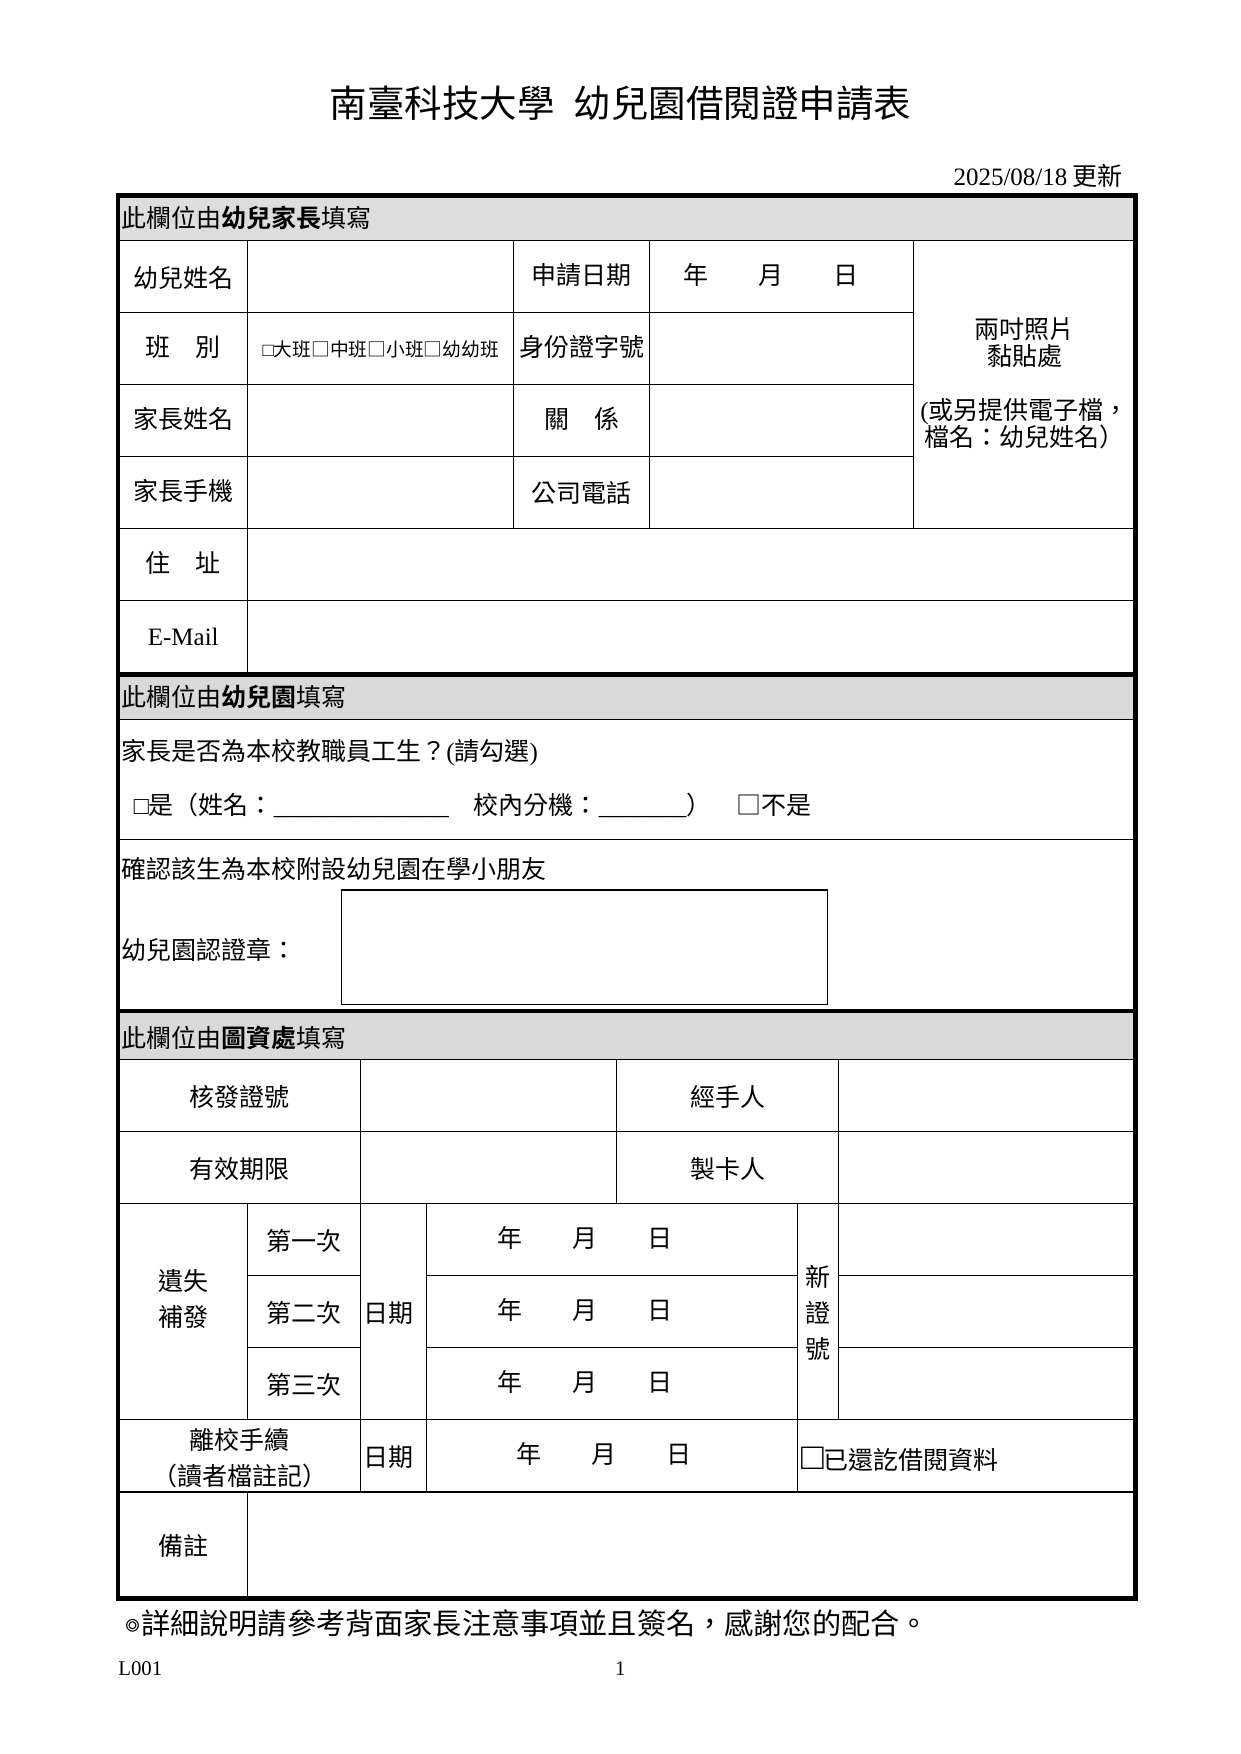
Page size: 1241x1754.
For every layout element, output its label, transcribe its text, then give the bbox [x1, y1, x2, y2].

table_cell 日期 [361, 1204, 426, 1419]
table_cell [248, 601, 1133, 672]
table_cell [248, 385, 513, 456]
table_cell □已還訖借閱資料 [798, 1420, 1133, 1491]
table_cell 班 別 [120, 313, 247, 384]
table_cell [650, 313, 913, 384]
table_cell 年 月 日 [427, 1276, 797, 1347]
table_cell 年 月 日 [427, 1204, 797, 1275]
table_cell 備註 [120, 1493, 247, 1596]
table_header 此欄位由幼兒家長填寫 [120, 198, 1133, 240]
table_cell 年 月 日 [427, 1420, 797, 1491]
table_cell 有效期限 [120, 1132, 360, 1203]
table_cell 住 址 [120, 529, 247, 600]
table_cell 幼兒姓名 [120, 241, 247, 312]
text 南臺科技大學 幼兒園借閱證申請表 [118, 74, 1122, 128]
table_cell 年 月 日 [650, 241, 913, 312]
text 2025/08/18更新 [118, 157, 1122, 193]
table_cell 身份證字號 [514, 313, 649, 384]
table_cell 遺失 補發 [120, 1204, 247, 1419]
table_cell 兩吋照片 黏貼處 (或另提供電子檔，檔名：幼兒姓名） [914, 241, 1133, 528]
table_cell 年 月 日 [427, 1348, 797, 1419]
table_cell 日期 [361, 1420, 426, 1491]
table_cell [248, 529, 1133, 600]
table_cell 製卡人 [617, 1132, 838, 1203]
table_cell [839, 1276, 1133, 1347]
table_cell 核發證號 [120, 1060, 360, 1131]
table_cell □大班□中班□小班□幼幼班 [248, 313, 513, 384]
table_cell 經手人 [617, 1060, 838, 1131]
table_cell [248, 241, 513, 312]
table_cell 公司電話 [514, 457, 649, 528]
table_cell 第三次 [248, 1348, 360, 1419]
table_cell [839, 1204, 1133, 1275]
table_cell [650, 385, 913, 456]
table_cell 此欄位由圖資處填寫 [120, 1013, 1133, 1059]
table_cell [839, 1132, 1133, 1203]
text ◎詳細說明請參考背面家長注意事項並且簽名，感謝您的配合。 [123, 1601, 1122, 1643]
table_cell 關 係 [514, 385, 649, 456]
table_cell [248, 457, 513, 528]
table_cell 第二次 [248, 1276, 360, 1347]
table_cell [361, 1060, 616, 1131]
table_cell [650, 457, 913, 528]
table_cell 確認該生為本校附設幼兒園在學小朋友 幼兒園認證章： [120, 840, 1133, 1009]
table_cell [839, 1060, 1133, 1131]
table_cell [361, 1132, 616, 1203]
table_cell 家長姓名 [120, 385, 247, 456]
table_cell 新 證 號 [798, 1204, 838, 1419]
table_cell 家長是否為本校教職員工生？(請勾選) □是（姓名：______________ 校內分機：_______） □不是 [120, 720, 1133, 839]
table_cell 家長手機 [120, 457, 247, 528]
table_cell E-Mail [120, 601, 247, 672]
table_cell 申請日期 [514, 241, 649, 312]
table_cell [248, 1493, 1133, 1596]
table_cell 離校手續 （讀者檔註記） [120, 1420, 360, 1491]
table_cell 此欄位由幼兒園填寫 [120, 677, 1133, 719]
table_cell 第一次 [248, 1204, 360, 1275]
table_cell [839, 1348, 1133, 1419]
